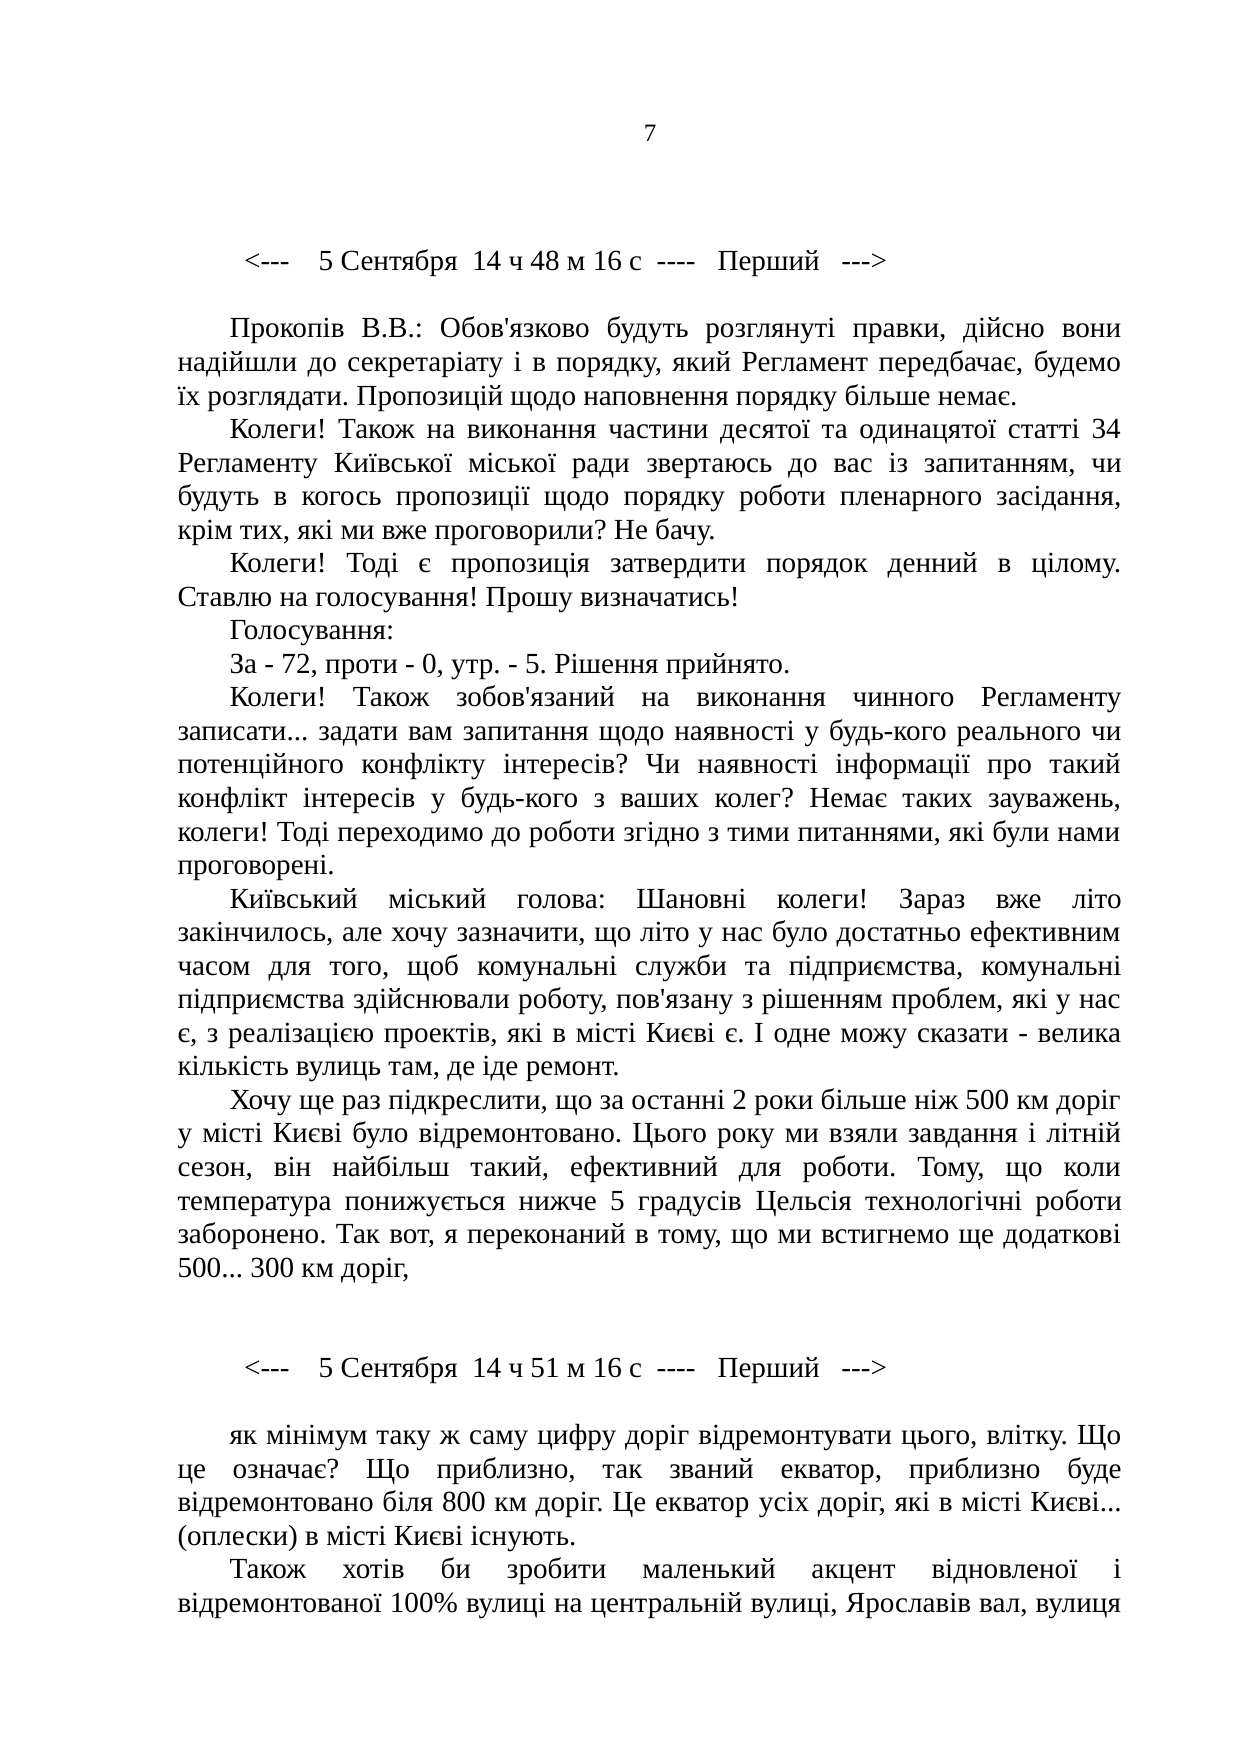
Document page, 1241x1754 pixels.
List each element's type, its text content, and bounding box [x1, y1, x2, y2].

text Колеги! Також зобов'язаний на виконання чинного Регламенту записати... задати вам запитання щодо наявності у будь-кого реального чи потенційного конфлікту інтересів? Чи наявності інформації про такий конфлікт інтересів у будь-кого з ваших колег? Немає таких зауважень, колеги! Тоді переходимо до роботи згідно з тими питаннями, які були нами проговорені. [177, 679, 1122, 881]
text як мінімум таку ж саму цифру доріг відремонтувати цього, влітку. Що це означає? Що приблизно, так званий екватор, приблизно буде відремонтовано біля 800 км доріг. Це екватор усіх доріг, які в місті Києві... (оплески) в місті Києві існують. [177, 1417, 1122, 1552]
text За - 72, проти - 0, утр. - 5. Рішення прийнято. [177, 646, 1122, 679]
text <--- 5 Сентября 14 ч 48 м 16 с ---- Перший ---> [177, 243, 1122, 277]
text <--- 5 Сентября 14 ч 51 м 16 с ---- Перший ---> [177, 1350, 1122, 1384]
text Колеги! Також на виконання частини десятої та одинацятої статті 34 Регламенту Київської міської ради звертаюсь до вас із запитанням, чи будуть в когось пропозиції щодо порядку роботи пленарного засідання, крім тих, які ми вже проговорили? Не бачу. [177, 411, 1122, 545]
text Київський міський голова: Шановні колеги! Зараз вже літо закінчилось, але хочу зазначити, що літо у нас було достатньо ефективним часом для того, щоб комунальні служби та підприємства, комунальні підприємства здійснювали роботу, пов'язану з рішенням проблем, які у нас є, з реалізацією проектів, які в місті Києві є. І одне можу сказати - велика кількість вулиць там, де іде ремонт. [177, 881, 1122, 1082]
text Голосування: [177, 612, 1122, 646]
text Прокопів В.В.: Обов'язково будуть розглянуті правки, дійсно вони надійшли до секретаріату і в порядку, який Регламент передбачає, будемо їх розглядати. Пропозицій щодо наповнення порядку більше немає. [177, 311, 1122, 411]
text Хочу ще раз підкреслити, що за останні 2 роки більше ніж 500 км доріг у місті Києві було відремонтовано. Цього року ми взяли завдання і літній сезон, він найбільш такий, ефективний для роботи. Тому, що коли температура понижується нижче 5 градусів Цельсія технологічні роботи заборонено. Так вот, я переконаний в тому, що ми встигнемо ще додаткові 500... 300 км доріг, [177, 1082, 1122, 1283]
text Колеги! Тоді є пропозиція затвердити порядок денний в цілому. Ставлю на голосування! Прошу визначатись! [177, 545, 1122, 612]
text Також хотів би зробити маленький акцент відновленої і відремонтованої 100% вулиці на центральній вулиці, Ярославів вал, вулиця [177, 1552, 1122, 1619]
